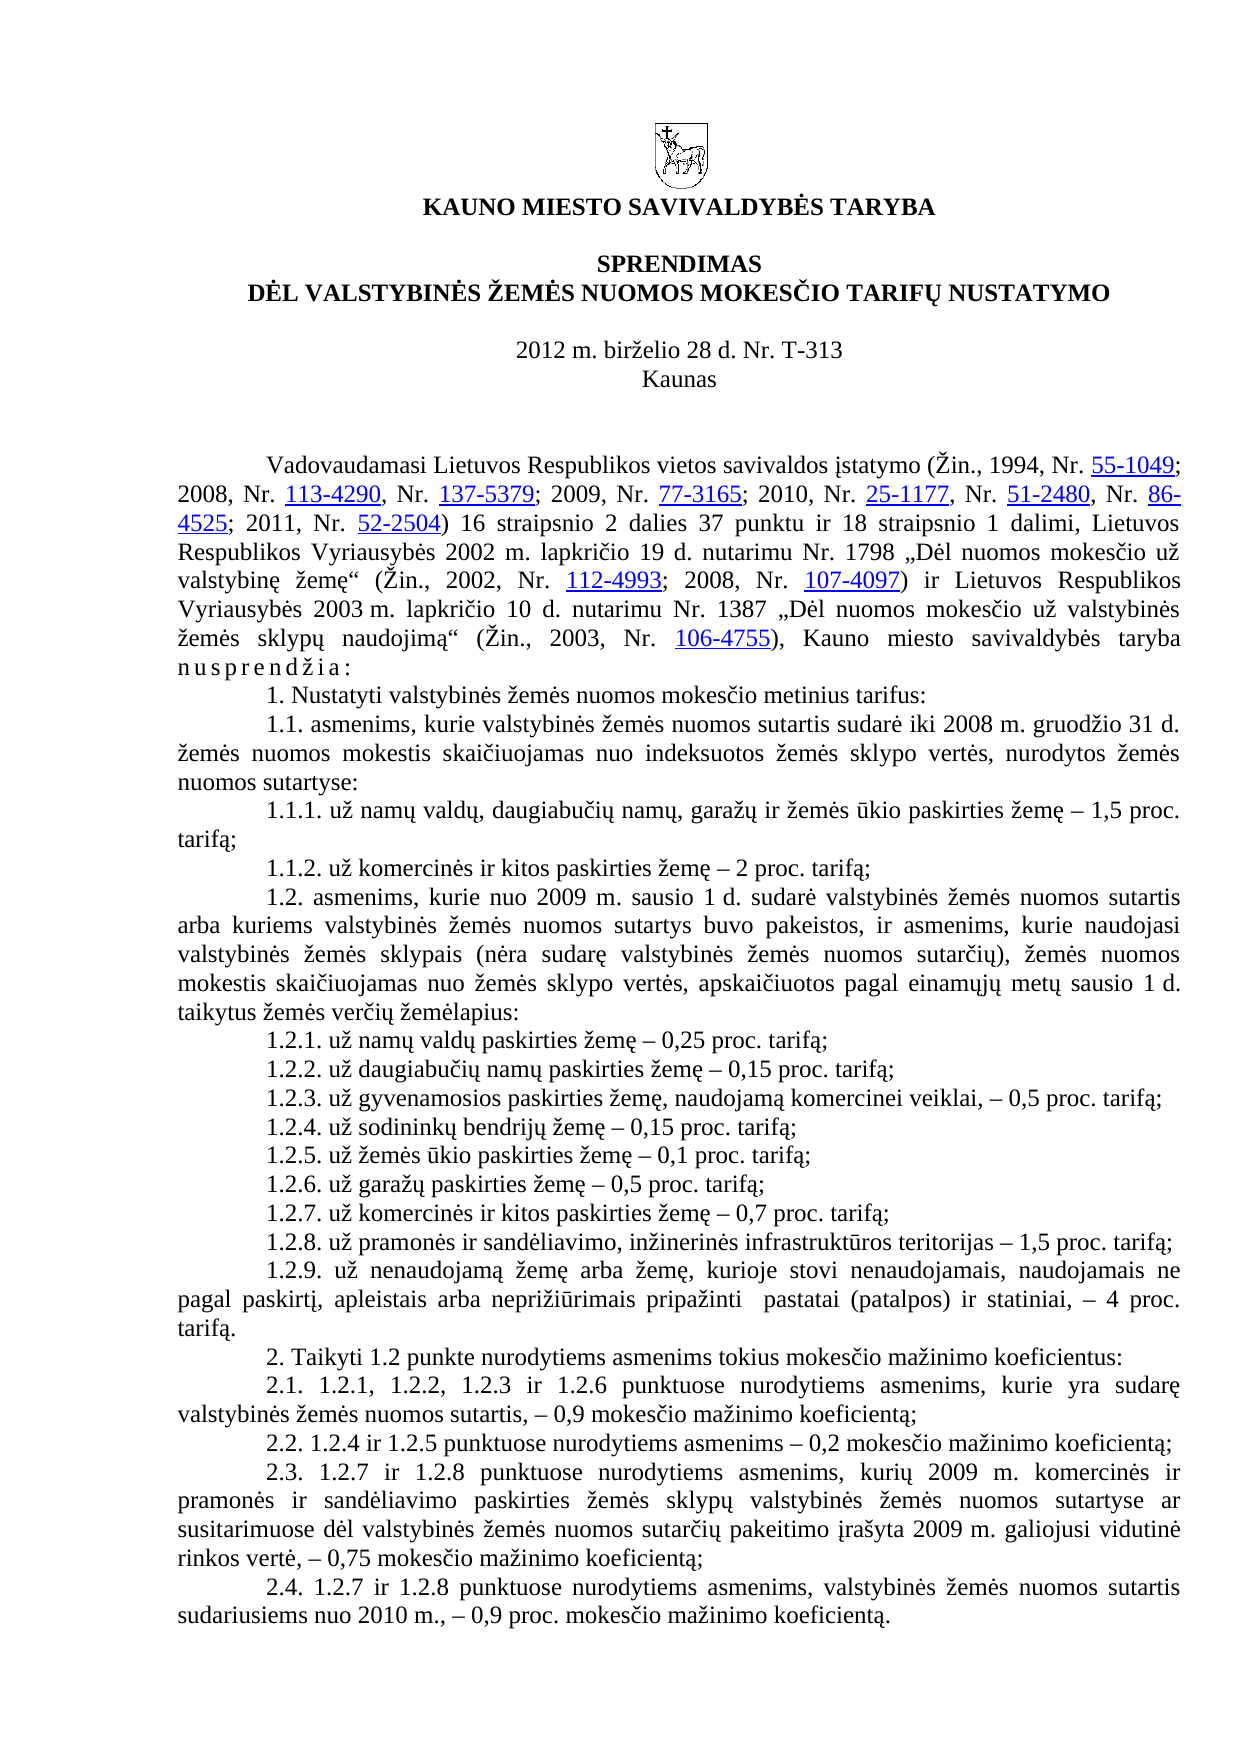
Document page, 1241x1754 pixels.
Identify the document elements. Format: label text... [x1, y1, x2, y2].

text 1.2.3. už gyvenamosios paskirties žemę, naudojamą komercinei veiklai, – 0,5 proc. tarifą; [177, 1083, 1181, 1112]
text Vadovaudamasi Lietuvos Respublikos vietos savivaldos įstatymo (Žin., 1994, Nr. 55-1049; 2008, Nr. 113-4290, Nr. 137-5379; 2009, Nr. 77-3165; 2010, Nr. 25-1177, Nr. 51-2480, Nr. 86-4525; 2011, Nr. 52-2504) 16 straipsnio 2 dalies 37 punktu ir 18 straipsnio 1 dalimi, Lietuvos Respublikos Vyriausybės 2002 m. lapkričio 19 d. nutarimu Nr. 1798 „Dėl nuomos mokesčio už valstybinę žemę“ (Žin., 2002, Nr. 112-4993; 2008, Nr. 107-4097) ir Lietuvos Respublikos Vyriausybės 2003 m. lapkričio 10 d. nutarimu Nr. 1387 „Dėl nuomos mokesčio už valstybinės žemės sklypų naudojimą“ (Žin., 2003, Nr. 106-4755), Kauno miesto savivaldybės taryba nusprendžia: [177, 450, 1181, 680]
text 1. Nustatyti valstybinės žemės nuomos mokesčio metinius tarifus: [177, 680, 1181, 709]
text 1.2.7. už komercinės ir kitos paskirties žemę – 0,7 proc. tarifą; [177, 1198, 1181, 1227]
text 2.3. 1.2.7 ir 1.2.8 punktuose nurodytiems asmenims, kurių 2009 m. komercinės ir pramonės ir sandėliavimo paskirties žemės sklypų valstybinės žemės nuomos sutartyse ar susitarimuose dėl valstybinės žemės nuomos sutarčių pakeitimo įrašyta 2009 m. galiojusi vidutinė rinkos vertė, – 0,75 mokesčio mažinimo koeficientą; [177, 1457, 1181, 1572]
text 1.2.5. už žemės ūkio paskirties žemę – 0,1 proc. tarifą; [177, 1140, 1181, 1169]
text 2.4. 1.2.7 ir 1.2.8 punktuose nurodytiems asmenims, valstybinės žemės nuomos sutartis sudariusiems nuo 2010 m., – 0,9 proc. mokesčio mažinimo koeficientą. [177, 1572, 1181, 1629]
text 1.2.4. už sodininkų bendrijų žemę – 0,15 proc. tarifą; [177, 1112, 1181, 1140]
text 1.1.2. už komercinės ir kitos paskirties žemę – 2 proc. tarifą; [177, 853, 1181, 882]
text 1.2.8. už pramonės ir sandėliavimo, inžinerinės infrastruktūros teritorijas – 1,5 proc. tarifą; [177, 1227, 1181, 1255]
text 1.1.1. už namų valdų, daugiabučių namų, garažų ir žemės ūkio paskirties žemę – 1,5 proc. tarifą; [177, 795, 1181, 853]
text 2.2. 1.2.4 ir 1.2.5 punktuose nurodytiems asmenims – 0,2 mokesčio mažinimo koeficientą; [177, 1428, 1181, 1457]
text Kaunas [177, 364, 1181, 393]
text 2012 m. birželio 28 d. Nr. T-313 [177, 335, 1181, 364]
text 1.2.2. už daugiabučių namų paskirties žemę – 0,15 proc. tarifą; [177, 1054, 1181, 1083]
text 1.2.9. už nenaudojamą žemę arba žemę, kurioje stovi nenaudojamais, naudojamais ne pagal paskirtį, apleistais arba neprižiūrimais pripažinti pastatai (patalpos) ir statiniai, – 4 proc. tarifą. [177, 1255, 1181, 1342]
text 1.2.1. už namų valdų paskirties žemę – 0,25 proc. tarifą; [177, 1025, 1181, 1054]
text 1.2. asmenims, kurie nuo 2009 m. sausio 1 d. sudarė valstybinės žemės nuomos sutartis arba kuriems valstybinės žemės nuomos sutartys buvo pakeistos, ir asmenims, kurie naudojasi valstybinės žemės sklypais (nėra sudarę valstybinės žemės nuomos sutarčių), žemės nuomos mokestis skaičiuojamas nuo žemės sklypo vertės, apskaičiuotos pagal einamųjų metų sausio 1 d. taikytus žemės verčių žemėlapius: [177, 882, 1181, 1025]
text KAUNO MIESTO SAVIVALDYBĖS TARYBA [177, 192, 1181, 220]
text 1.1. asmenims, kurie valstybinės žemės nuomos sutartis sudarė iki 2008 m. gruodžio 31 d. žemės nuomos mokestis skaičiuojamas nuo indeksuotos žemės sklypo vertės, nurodytos žemės nuomos sutartyse: [177, 709, 1181, 795]
text 2.1. 1.2.1, 1.2.2, 1.2.3 ir 1.2.6 punktuose nurodytiems asmenims, kurie yra sudarę valstybinės žemės nuomos sutartis, – 0,9 mokesčio mažinimo koeficientą; [177, 1370, 1181, 1428]
text DĖL VALSTYBINĖS ŽEMĖS NUOMOS MOKESČIO TARIFŲ NUSTATYMO [177, 278, 1181, 307]
text SPRENDIMAS [177, 249, 1181, 278]
text 2. Taikyti 1.2 punkte nurodytiems asmenims tokius mokesčio mažinimo koeficientus: [177, 1342, 1181, 1370]
text 1.2.6. už garažų paskirties žemę – 0,5 proc. tarifą; [177, 1169, 1181, 1198]
